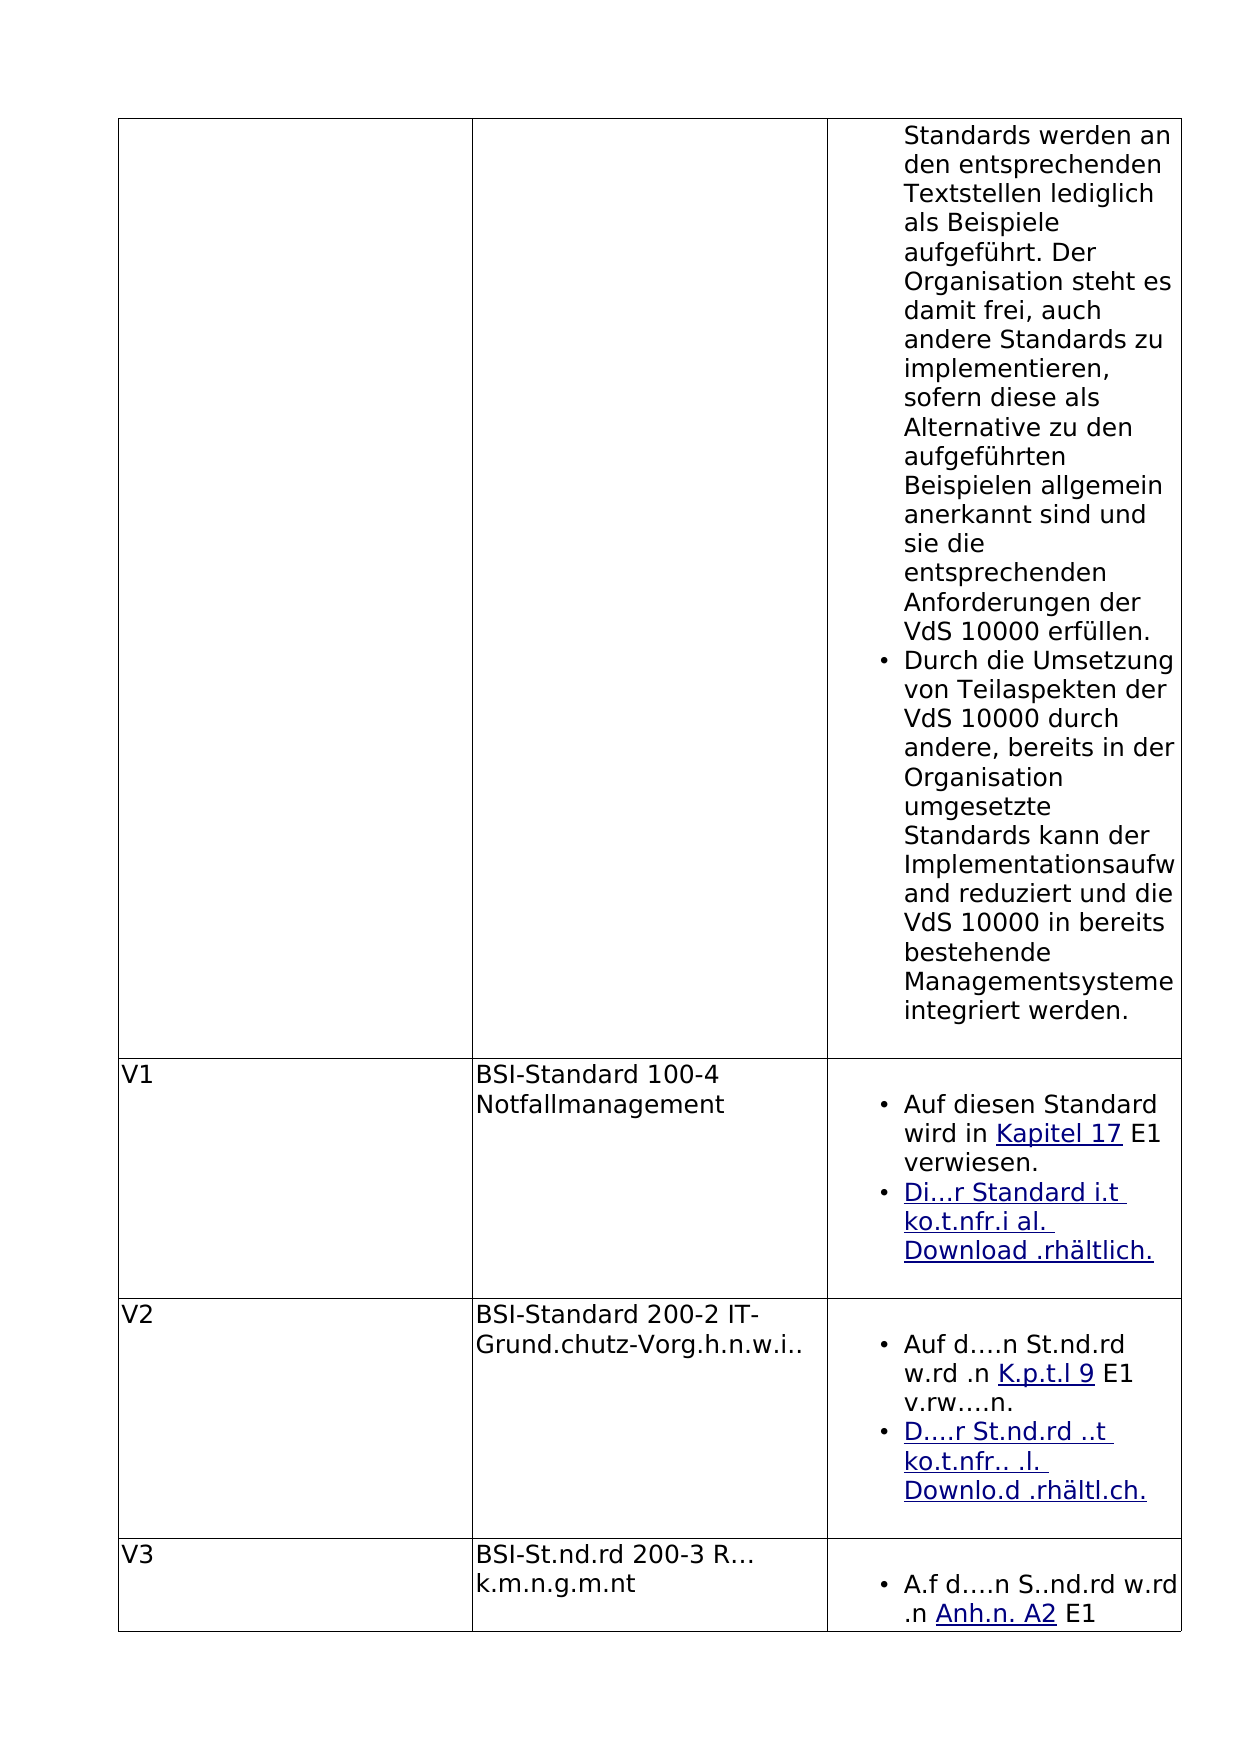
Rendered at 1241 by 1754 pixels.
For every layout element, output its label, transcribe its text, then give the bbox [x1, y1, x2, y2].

table_cell BSI-St.nd.rd 200-3 R…k.m.n.g.m.nt [473, 1539, 827, 1631]
table_cell BSI-Standard 100-4 Notfallmanagement [473, 1059, 827, 1298]
table_cell [119, 119, 472, 1058]
table_cell [473, 119, 827, 1058]
table_cell V2 [119, 1299, 472, 1537]
table_cell BSI-Standard 200-2 IT-Grund.chutz-Vorg.h.n.w.i.. [473, 1299, 827, 1537]
table_cell Auf d….n St.nd.rd w.rd .n K.p.t.l 9 E1 v.rw….n. D....r St.nd.rd ..t ko.t.nfr.. .l. Downlo.d .rhältl.ch. [828, 1299, 1181, 1537]
table_cell V1 [119, 1059, 472, 1298]
table_cell Standards werden an den entsprechenden Textstellen lediglich als Beispiele aufgeführt. Der Organisation steht es damit frei, auch andere Standards zu implementieren, sofern diese als Alternative zu den aufgeführten Beispielen allgemein anerkannt sind und sie die entsprechenden Anforderungen der VdS 10000 erfüllen. Durch die Umsetzung von Teilaspekten der VdS 10000 durch andere, bereits in der Organisation umgesetzte Standards kann der Implementationsaufwand reduziert und die VdS 10000 in bereits bestehende Managementsysteme integriert werden. [828, 119, 1181, 1058]
table_cell A.f d….n S..nd.rd w.rd .n Anh.n. A2 E1 v.rw….n. D....r S..nd.rd ... k....nfr.. ... D.wn...d .rh.....ch. [828, 1539, 1181, 1631]
table_cell Auf diesen Standard wird in Kapitel 17 E1 verwiesen. Di...r Standard i.t ko.t.nfr.i al. Download .rhältlich. [828, 1059, 1181, 1298]
table_cell V3 [119, 1539, 472, 1631]
